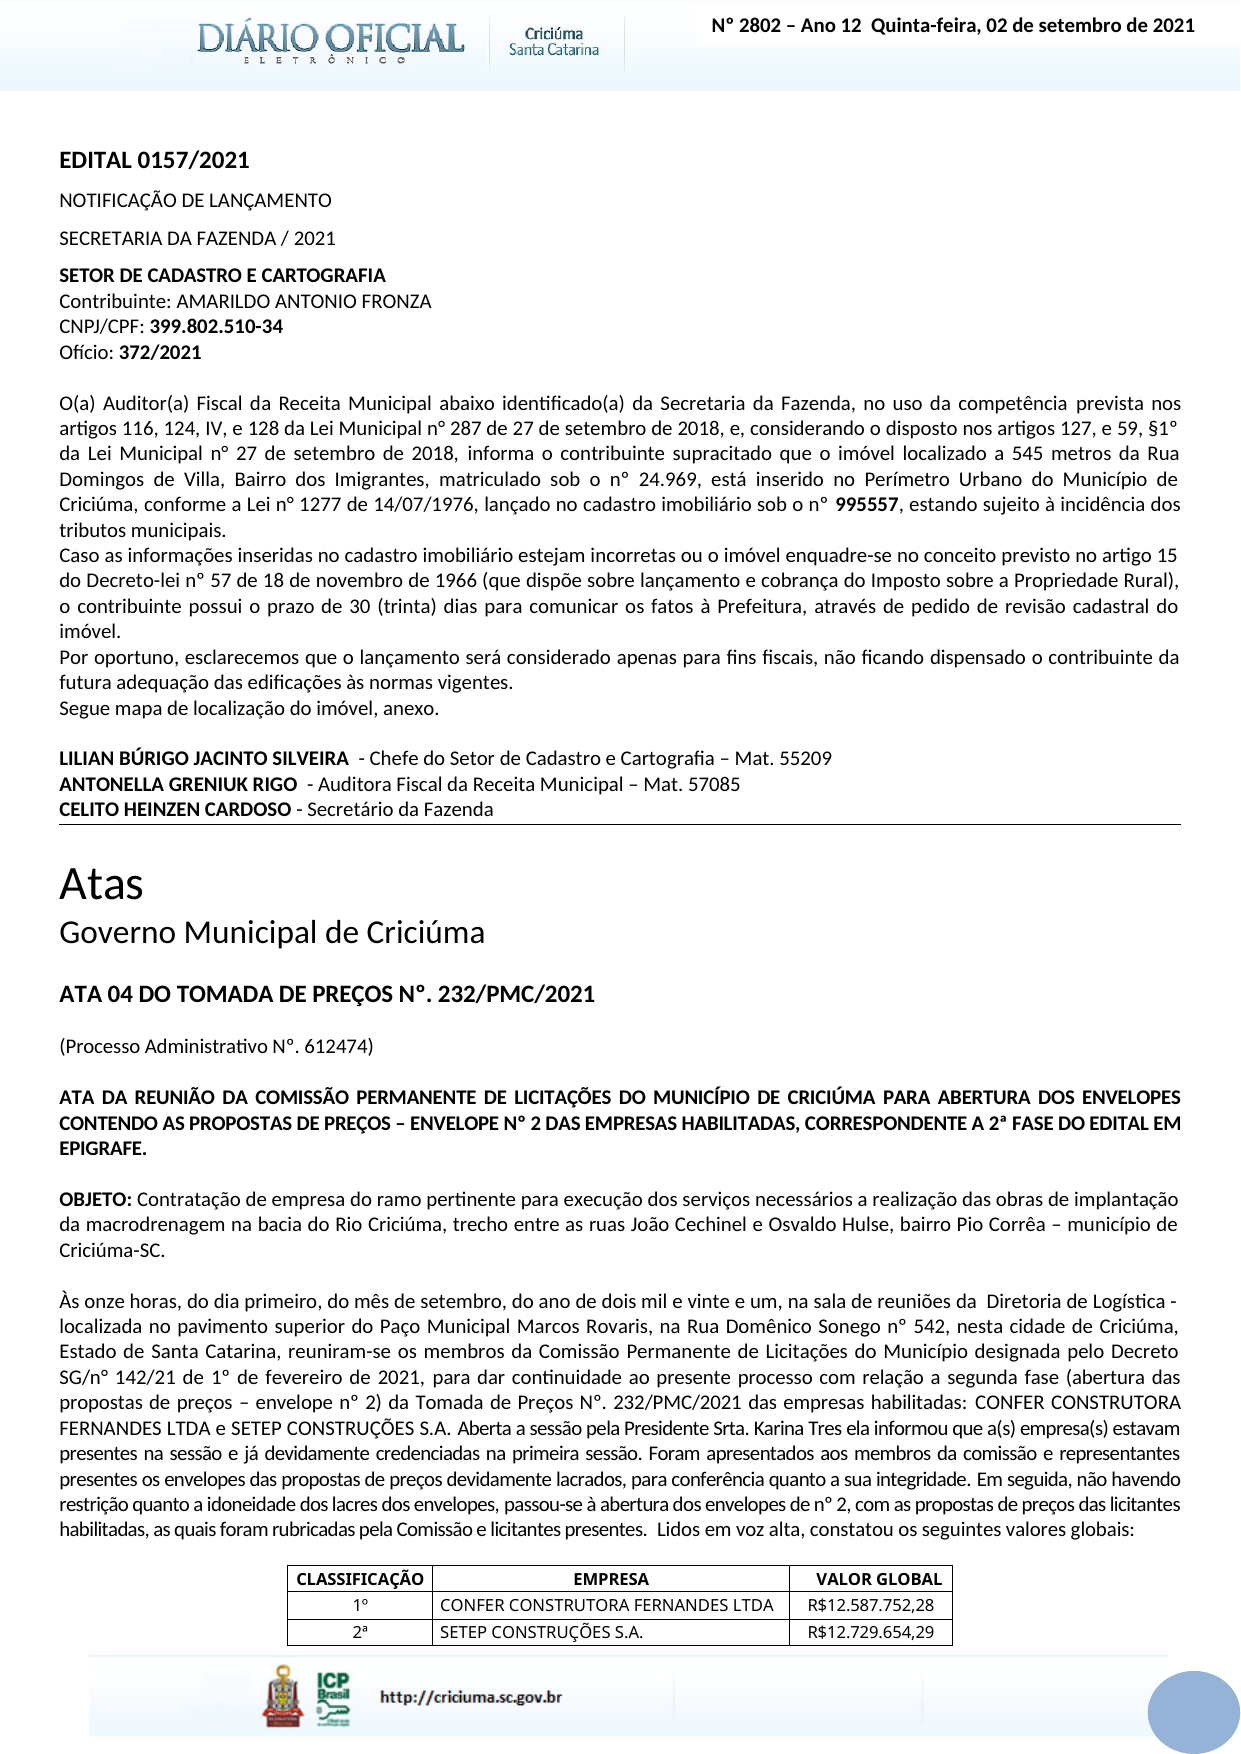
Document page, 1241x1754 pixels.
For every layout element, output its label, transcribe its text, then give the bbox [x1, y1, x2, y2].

table_cell R$12.729.654,29 [790, 1620, 952, 1645]
text EDITAL 0157/2021 [59, 144, 1181, 174]
text Contribuinte: AMARILDO ANTONIO FRONZA [59, 288, 1181, 313]
table_header VALOR GLOBAL [790, 1566, 952, 1591]
text O(a) Auditor(a) Fiscal da Receita Municipal abaixo identificado(a) da Secretaria da Fazenda, no uso da competência prevista nos artigos 116, 124, IV, e 128 da Lei Municipal n° 287 de 27 de setembro de 2018, e, considerando o disposto nos artigos 127, e 59, §1º da Lei Municipal n° 27 de setembro de 2018, informa o contribuinte supracitado que o imóvel localizado a 545 metros da Rua Domingos de Villa, Bairro dos Imigrantes, matriculado sob o nº 24.969, está inserido no Perímetro Urbano do Município de Criciúma, conforme a Lei n° 1277 de 14/07/1976, lançado no cadastro imobiliário sob o nº 995557, estando sujeito à incidência dos tributos municipais. [59, 390, 1181, 542]
text Atas [59, 853, 1181, 912]
text Setor de Cadastro e Cartografia [59, 263, 1181, 288]
text OBJETO: Contratação de empresa do ramo pertinente para execução dos serviços necessários a realização das obras de implantação da macrodrenagem na bacia do Rio Criciúma, trecho entre as ruas João Cechinel e Osvaldo Hulse, bairro Pio Corrêa – município de Criciúma-SC. [59, 1186, 1181, 1262]
text Às onze horas, do dia primeiro, do mês de setembro, do ano de dois mil e vinte e um, na sala de reuniões da Diretoria de Logística - localizada no pavimento superior do Paço Municipal Marcos Rovaris, na Rua Domênico Sonego nº 542, nesta cidade de Criciúma, Estado de Santa Catarina, reuniram-se os membros da Comissão Permanente de Licitações do Município designada pelo Decreto SG/n° 142/21 de 1º de fevereiro de 2021, para dar continuidade ao presente processo com relação a segunda fase (abertura das propostas de preços – envelope nº 2) da Tomada de Preços Nº. 232/PMC/2021 das empresas habilitadas: CONFER CONSTRUTORA FERNANDES LTDA e SETEP CONSTRUÇÕES S.A. Aberta a sessão pela Presidente Srta. Karina Tres ela informou que a(s) empresa(s) estavam presentes na sessão e já devidamente credenciadas na primeira sessão. Foram apresentados aos membros da comissão e representantes presentes os envelopes das propostas de preços devidamente lacrados, para conferência quanto a sua integridade. Em seguida, não havendo restrição quanto a idoneidade dos lacres dos envelopes, passou-se à abertura dos envelopes de nº 2, com as propostas de preços das licitantes habilitadas, as quais foram rubricadas pela Comissão e licitantes presentes. Lidos em voz alta, constatou os seguintes valores globais: [59, 1288, 1181, 1542]
text NOTIFICAÇÃO DE LANÇAMENTO [59, 187, 1181, 212]
text Governo Municipal de Criciúma [59, 912, 1181, 952]
text Ofício: 372/2021 [59, 339, 1181, 364]
table_header CLASSIFICAÇÃO [288, 1566, 432, 1591]
text SECRETARIA DA FAZENDA / 2021 [59, 225, 1181, 250]
table_cell CONFER CONSTRUTORA FERNANDES LTDA [433, 1592, 789, 1618]
text ATA 04 DO TOMADA DE PREÇOS Nº. 232/PMC/2021 [59, 978, 1183, 1008]
text LILIAN BÚRIGO JACINTO SILVEIRA - Chefe do Setor de Cadastro e Cartografia – Mat. 55209 [59, 746, 1181, 771]
text (Processo Administrativo Nº. 612474) [59, 1034, 1183, 1059]
text ATA DA REUNIÃO DA COMISSÃO PERMANENTE DE LICITAÇÕES DO MUNICÍPIO DE CRICIÚMA PARA ABERTURA DOS ENVELOPES CONTENDO AS PROPOSTAS DE PREÇOS – ENVELOPE Nº 2 DAS EMPRESAS HABILITADAS, CORRESPONDENTE A 2ª FASE DO EDITAL EM EPIGRAFE. [59, 1084, 1181, 1161]
text ANTONELLA GRENIUK RIGO - Auditora Fiscal da Receita Municipal – Mat. 57085 [59, 771, 1181, 796]
table_cell SETEP CONSTRUÇÕES S.A. [433, 1620, 789, 1645]
table_cell 2ª [288, 1620, 432, 1645]
text Caso as informações inseridas no cadastro imobiliário estejam incorretas ou o imóvel enquadre-se no conceito previsto no artigo 15 do Decreto-lei nº 57 de 18 de novembro de 1966 (que dispõe sobre lançamento e cobrança do Imposto sobre a Propriedade Rural), o contribuinte possui o prazo de 30 (trinta) dias para comunicar os fatos à Prefeitura, através de pedido de revisão cadastral do imóvel. [59, 542, 1181, 644]
text CNPJ/CPF: 399.802.510-34 [59, 313, 1181, 339]
text Segue mapa de localização do imóvel, anexo. [59, 695, 1181, 720]
text Por oportuno, esclarecemos que o lançamento será considerado apenas para fins fiscais, não ficando dispensado o contribuinte da futura adequação das edificações às normas vigentes. [59, 644, 1181, 695]
table_cell R$12.587.752,28 [790, 1592, 952, 1618]
table_header EMPRESA [433, 1566, 789, 1591]
text CELITO HEINZEN CARDOSO - Secretário da Fazenda [59, 796, 1181, 824]
table_cell 1º [288, 1592, 432, 1618]
